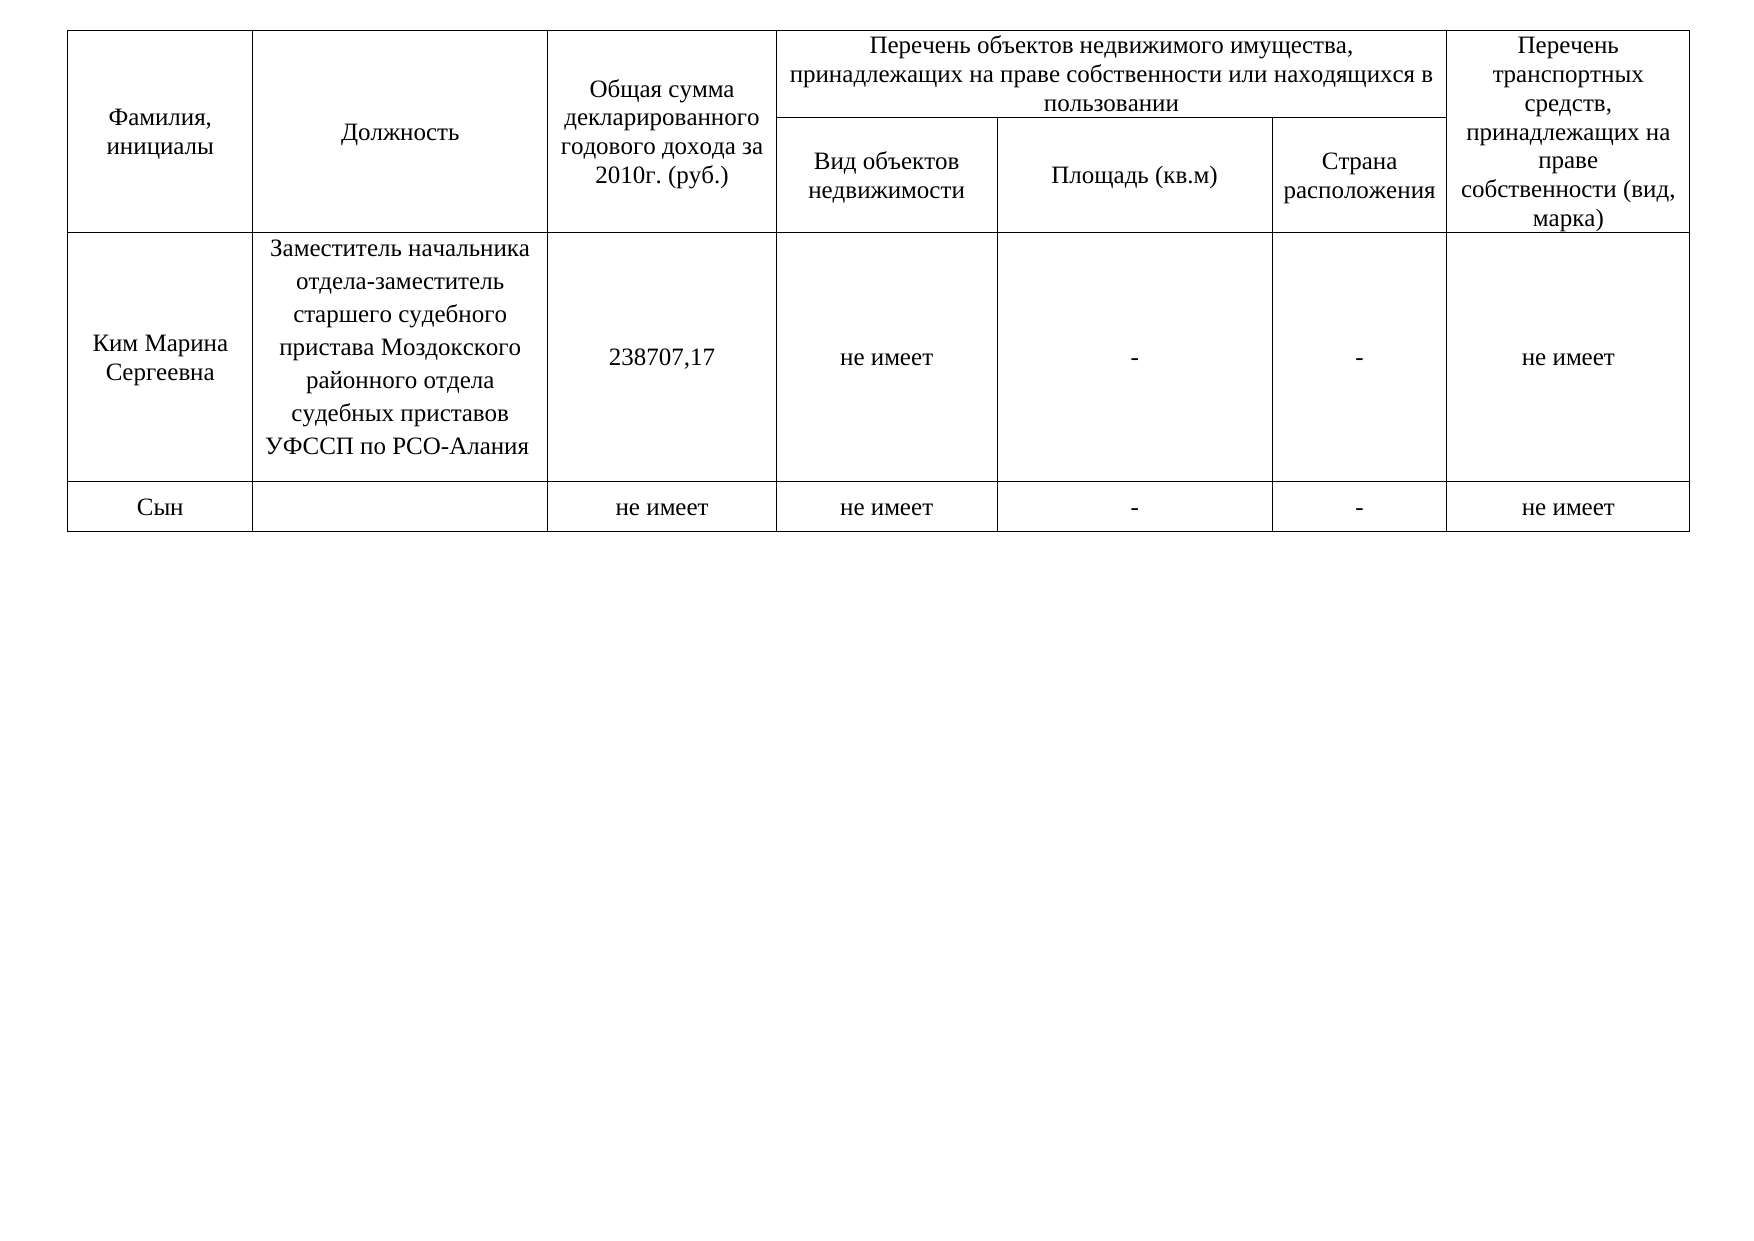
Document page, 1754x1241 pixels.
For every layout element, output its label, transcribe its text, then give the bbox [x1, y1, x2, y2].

table_cell не имеет [548, 482, 776, 531]
table_cell Заместитель начальника отдела-заместитель старшего судебного пристава Моздокского районного отдела судебных приставов УФССП по РСО-Алания [253, 233, 547, 481]
table_cell - [998, 233, 1272, 481]
table_cell не имеет [777, 233, 997, 481]
table_header Должность [253, 31, 547, 232]
table_cell Вид объектов недвижимости [777, 118, 997, 232]
table_cell не имеет [1447, 482, 1689, 531]
table_cell Ким Марина Сергеевна [68, 233, 252, 481]
table_cell - [1273, 482, 1446, 531]
table_cell - [1273, 233, 1446, 481]
table_cell [253, 482, 547, 531]
table_header Фамилия, инициалы [68, 31, 252, 232]
table_cell Площадь (кв.м) [998, 118, 1272, 232]
table_cell Сын [68, 482, 252, 531]
table_cell Страна расположения [1273, 118, 1446, 232]
table_cell 238707,17 [548, 233, 776, 481]
table_header Общая сумма декларированного годового дохода за 2010г. (руб.) [548, 31, 776, 232]
table_cell - [998, 482, 1272, 531]
table_header Перечень транспортных средств, принадлежащих на праве собственности (вид, марка) [1447, 31, 1689, 232]
table_header Перечень объектов недвижимого имущества, принадлежащих на праве собственности или находящихся в пользовании [777, 31, 1446, 117]
table_cell не имеет [777, 482, 997, 531]
table_cell не имеет [1447, 233, 1689, 481]
